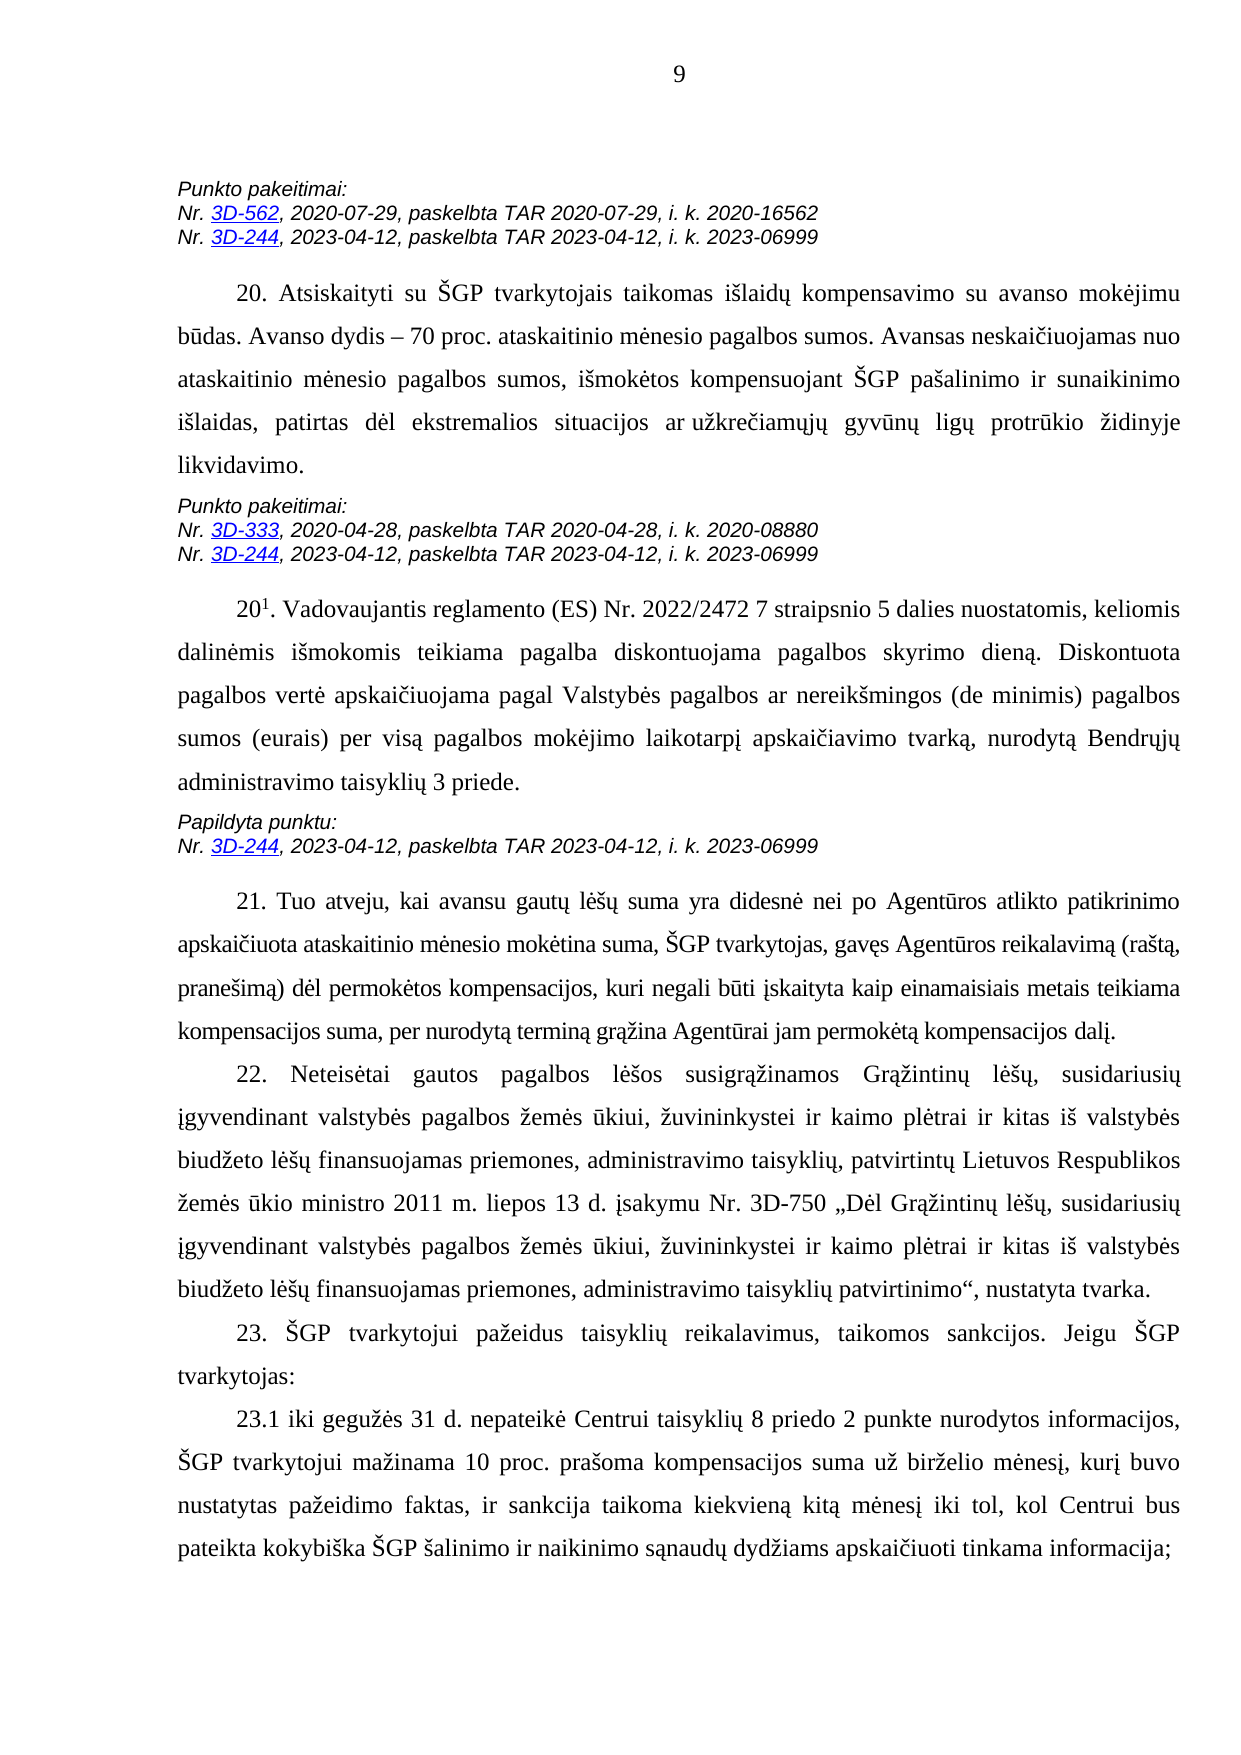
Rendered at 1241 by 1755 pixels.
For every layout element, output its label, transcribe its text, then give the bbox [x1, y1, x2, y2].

text Nr. 3D-244, 2023-04-12, paskelbta TAR 2023-04-12, i. k. 2023-06999 [177, 541, 1181, 565]
text 23. ŠGP tvarkytojui pažeidus taisyklių reikalavimus, taikomos sankcijos. Jeigu ŠGP tvarkytojas: [177, 1318, 1181, 1389]
text Nr. 3D-244, 2023-04-12, paskelbta TAR 2023-04-12, i. k. 2023-06999 [177, 834, 1181, 858]
text Nr. 3D-562, 2020-07-29, paskelbta TAR 2020-07-29, i. k. 2020-16562 [177, 201, 1181, 225]
text Nr. 3D-333, 2020-04-28, paskelbta TAR 2020-04-28, i. k. 2020-08880 [177, 517, 1181, 541]
text 23.1 iki gegužės 31 d. nepateikė Centrui taisyklių 8 priedo 2 punkte nurodytos informacijos, ŠGP tvarkytojui mažinama 10 proc. prašoma kompensacijos suma už birželio mėnesį, kurį buvo nustatytas pažeidimo faktas, ir sankcija taikoma kiekvieną kitą mėnesį iki tol, kol Centrui bus pateikta kokybiška ŠGP šalinimo ir naikinimo sąnaudų dydžiams apskaičiuoti tinkama informacija; [177, 1404, 1181, 1562]
text 21. Tuo atveju, kai avansu gautų lėšų suma yra didesnė nei po Agentūros atlikto patikrinimo apskaičiuota ataskaitinio mėnesio mokėtina suma, ŠGP tvarkytojas, gavęs Agentūros reikalavimą (raštą, pranešimą) dėl permokėtos kompensacijos, kuri negali būti įskaityta kaip einamaisiais metais teikiama kompensacijos suma, per nurodytą terminą grąžina Agentūrai jam permokėtą kompensacijos dalį. [177, 886, 1181, 1044]
text Punkto pakeitimai: [177, 493, 1181, 517]
text Nr. 3D-244, 2023-04-12, paskelbta TAR 2023-04-12, i. k. 2023-06999 [177, 225, 1181, 249]
text 201. Vadovaujantis reglamento (ES) Nr. 2022/2472 7 straipsnio 5 dalies nuostatomis, keliomis dalinėmis išmokomis teikiama pagalba diskontuojama pagalbos skyrimo dieną. Diskontuota pagalbos vertė apskaičiuojama pagal Valstybės pagalbos ar nereikšmingos (de minimis) pagalbos sumos (eurais) per visą pagalbos mokėjimo laikotarpį apskaičiavimo tvarką, nurodytą Bendrųjų administravimo taisyklių 3 priede. [177, 594, 1181, 795]
text 20. Atsiskaityti su ŠGP tvarkytojais taikomas išlaidų kompensavimo su avanso mokėjimu būdas. Avanso dydis – 70 proc. ataskaitinio mėnesio pagalbos sumos. Avansas neskaičiuojamas nuo ataskaitinio mėnesio pagalbos sumos, išmokėtos kompensuojant ŠGP pašalinimo ir sunaikinimo išlaidas, patirtas dėl ekstremalios situacijos ar užkrečiamųjų gyvūnų ligų protrūkio židinyje likvidavimo. [177, 278, 1181, 479]
text 22. Neteisėtai gautos pagalbos lėšos susigrąžinamos Grąžintinų lėšų, susidariusių įgyvendinant valstybės pagalbos žemės ūkiui, žuvininkystei ir kaimo plėtrai ir kitas iš valstybės biudžeto lėšų finansuojamas priemones, administravimo taisyklių, patvirtintų Lietuvos Respublikos žemės ūkio ministro 2011 m. liepos 13 d. įsakymu Nr. 3D-750 „Dėl Grąžintinų lėšų, susidariusių įgyvendinant valstybės pagalbos žemės ūkiui, žuvininkystei ir kaimo plėtrai ir kitas iš valstybės biudžeto lėšų finansuojamas priemones, administravimo taisyklių patvirtinimo“, nustatyta tvarka. [177, 1059, 1181, 1303]
text Punkto pakeitimai: [177, 177, 1181, 201]
text Papildyta punktu: [177, 810, 1181, 834]
